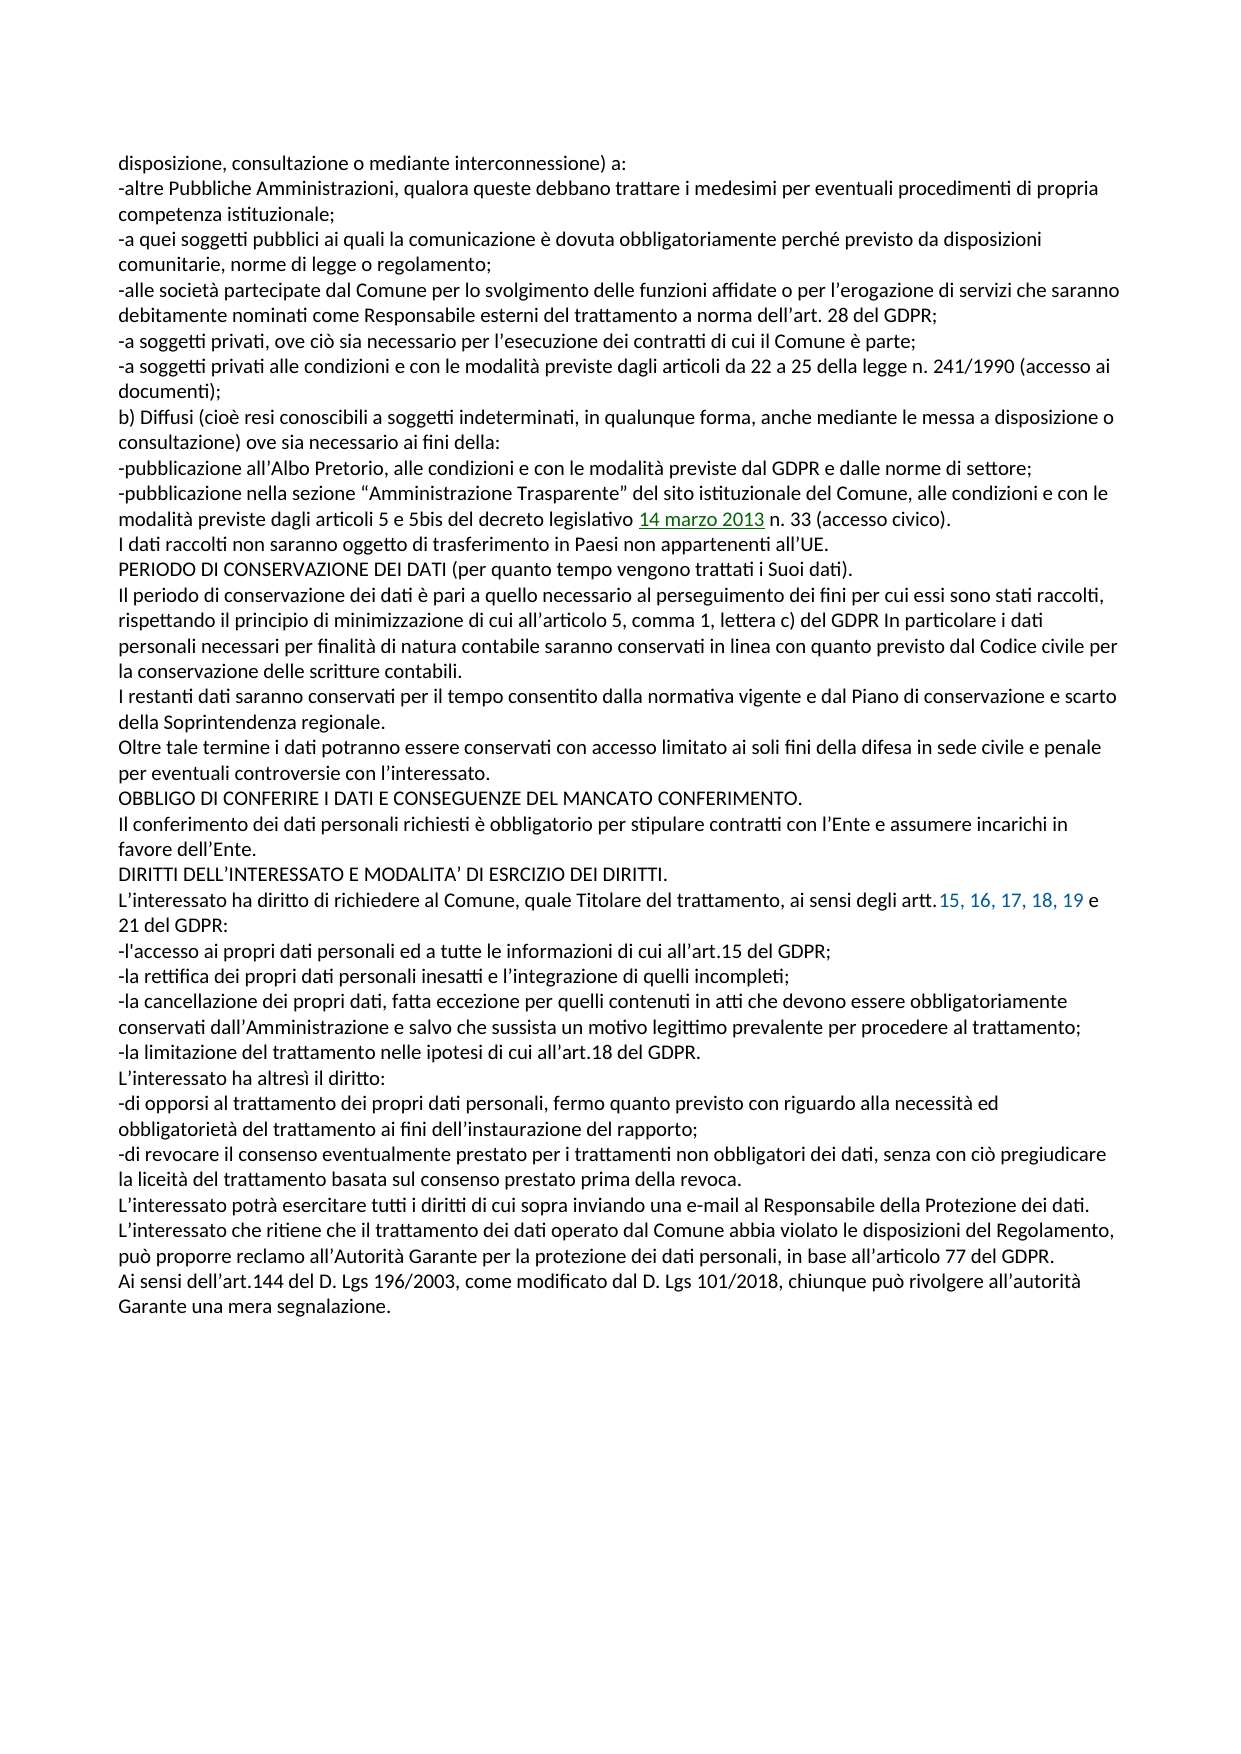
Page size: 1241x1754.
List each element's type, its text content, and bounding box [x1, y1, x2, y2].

text disposizione, consultazione o mediante interconnessione) a: -altre Pubbliche Amministrazioni, qualora queste debbano trattare i medesimi per eventuali procedimenti di propria competenza istituzionale; -a quei soggetti pubblici ai quali la comunicazione è dovuta obbligatoriamente perché previsto da disposizioni comunitarie, norme di legge o regolamento; -alle società partecipate dal Comune per lo svolgimento delle funzioni affidate o per l’erogazione di servizi che saranno debitamente nominati come Responsabile esterni del trattamento a norma dell’art. 28 del GDPR; -a soggetti privati, ove ciò sia necessario per l’esecuzione dei contratti di cui il Comune è parte; -a soggetti privati alle condizioni e con le modalità previste dagli articoli da 22 a 25 della legge n. 241/1990 (accesso ai documenti); b) Diffusi (cioè resi conoscibili a soggetti indeterminati, in qualunque forma, anche mediante le messa a disposizione o consultazione) ove sia necessario ai fini della: -pubblicazione all’Albo Pretorio, alle condizioni e con le modalità previste dal GDPR e dalle norme di settore; -pubblicazione nella sezione “Amministrazione Trasparente” del sito istituzionale del Comune, alle condizioni e con le modalità previste dagli articoli 5 e 5bis del decreto legislativo 14 marzo 2013 n. 33 (accesso civico). I dati raccolti non saranno oggetto di trasferimento in Paesi non appartenenti all’UE. PERIODO DI CONSERVAZIONE DEI DATI (per quanto tempo vengono trattati i Suoi dati). Il periodo di conservazione dei dati è pari a quello necessario al perseguimento dei fini per cui essi sono stati raccolti, rispettando il principio di minimizzazione di cui all’articolo 5, comma 1, lettera c) del GDPR In particolare i dati personali necessari per finalità di natura contabile saranno conservati in linea con quanto previsto dal Codice civile per la conservazione delle scritture contabili. I restanti dati saranno conservati per il tempo consentito dalla normativa vigente e dal Piano di conservazione e scarto della Soprintendenza regionale. Oltre tale termine i dati potranno essere conservati con accesso limitato ai soli fini della difesa in sede civile e penale per eventuali controversie con l’interessato. OBBLIGO DI CONFERIRE I DATI E CONSEGUENZE DEL MANCATO CONFERIMENTO. Il conferimento dei dati personali richiesti è obbligatorio per stipulare contratti con l’Ente e assumere incarichi in favore dell’Ente. DIRITTI DELL’INTERESSATO E MODALITA’ DI ESRCIZIO DEI DIRITTI. L’interessato ha diritto di richiedere al Comune, quale Titolare del trattamento, ai sensi degli artt.15, 16, 17, 18, 19 e 21 del GDPR: -l'accesso ai propri dati personali ed a tutte le informazioni di cui all’art.15 del GDPR; -la rettifica dei propri dati personali inesatti e l’integrazione di quelli incompleti; -la cancellazione dei propri dati, fatta eccezione per quelli contenuti in atti che devono essere obbligatoriamente conservati dall’Amministrazione e salvo che sussista un motivo legittimo prevalente per procedere al trattamento; -la limitazione del trattamento nelle ipotesi di cui all’art.18 del GDPR. L’interessato ha altresì il diritto: -di opporsi al trattamento dei propri dati personali, fermo quanto previsto con riguardo alla necessità ed obbligatorietà del trattamento ai fini dell’instaurazione del rapporto; -di revocare il consenso eventualmente prestato per i trattamenti non obbligatori dei dati, senza con ciò pregiudicare la liceità del trattamento basata sul consenso prestato prima della revoca. L’interessato potrà esercitare tutti i diritti di cui sopra inviando una e-mail al Responsabile della Protezione dei dati. L’interessato che ritiene che il trattamento dei dati operato dal Comune abbia violato le disposizioni del Regolamento, può proporre reclamo all’Autorità Garante per la protezione dei dati personali, in base all’articolo 77 del GDPR. Ai sensi dell’art.144 del D. Lgs 196/2003, come modificato dal D. Lgs 101/2018, chiunque può rivolgere all’autorità Garante una mera segnalazione. [118, 150, 1122, 1319]
